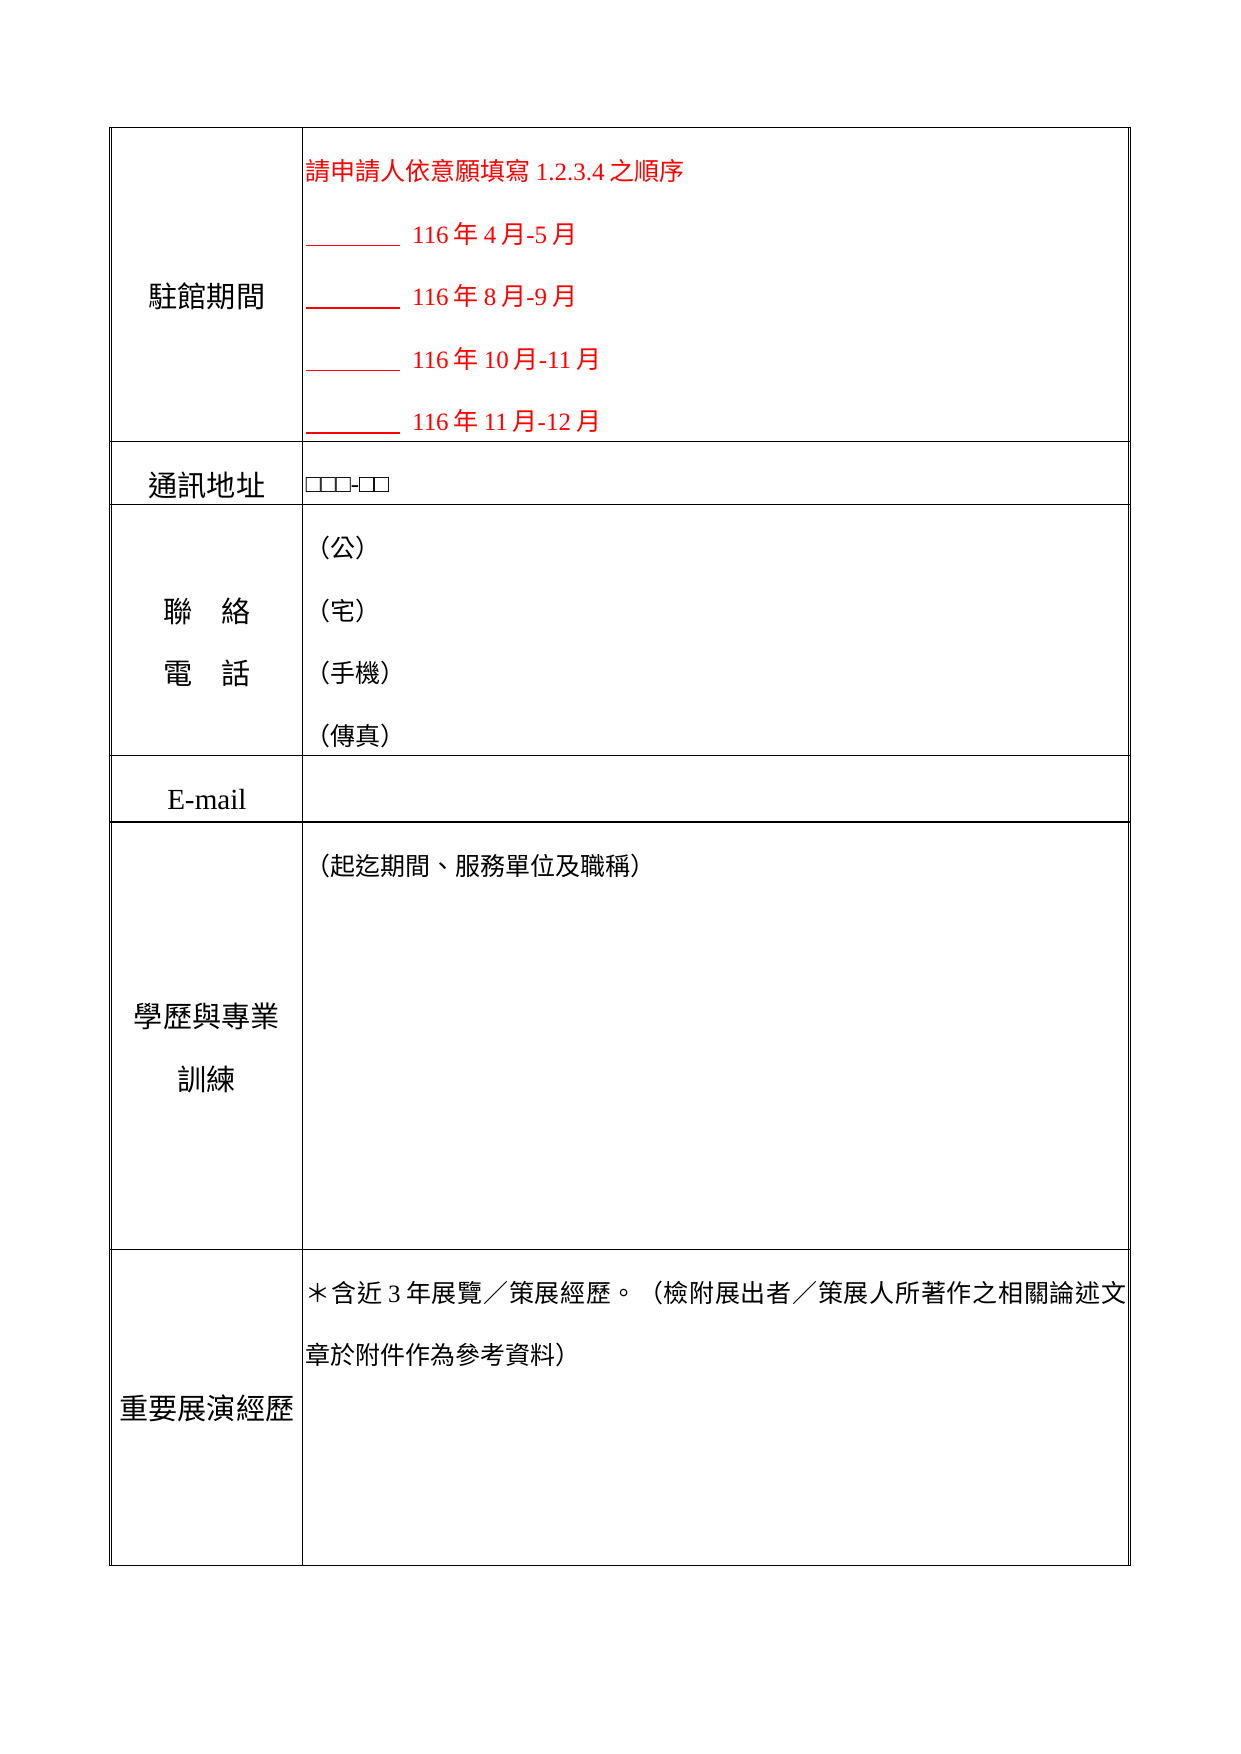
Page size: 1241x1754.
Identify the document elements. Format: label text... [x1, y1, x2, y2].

table_cell ＊含近3年展覽∕策展經歷。（檢附展出者∕策展人所著作之相關論述文章於附件作為參考資料） [303, 1250, 1128, 1564]
table_cell 重要展演經歷 [112, 1250, 302, 1564]
table_cell 學歷與專業 訓練 [112, 823, 302, 1249]
table_cell （起迄期間、服務單位及職稱） [303, 823, 1128, 1249]
table_cell [303, 756, 1128, 821]
table_cell 請申請人依意願填寫1.2.3.4之順序 116年4月-5月 116年8月-9月 116年10月-11月 116年11月-12月 [303, 128, 1128, 441]
table_cell □□□-□□ [303, 442, 1128, 504]
table_cell 聯 絡 電 話 [112, 505, 302, 755]
table_cell 駐館期間 [112, 128, 302, 441]
table_cell 通訊地址 [112, 442, 302, 504]
table_cell E-mail [112, 756, 302, 821]
table_cell （公） （宅） （手機） （傳真） [303, 505, 1128, 755]
